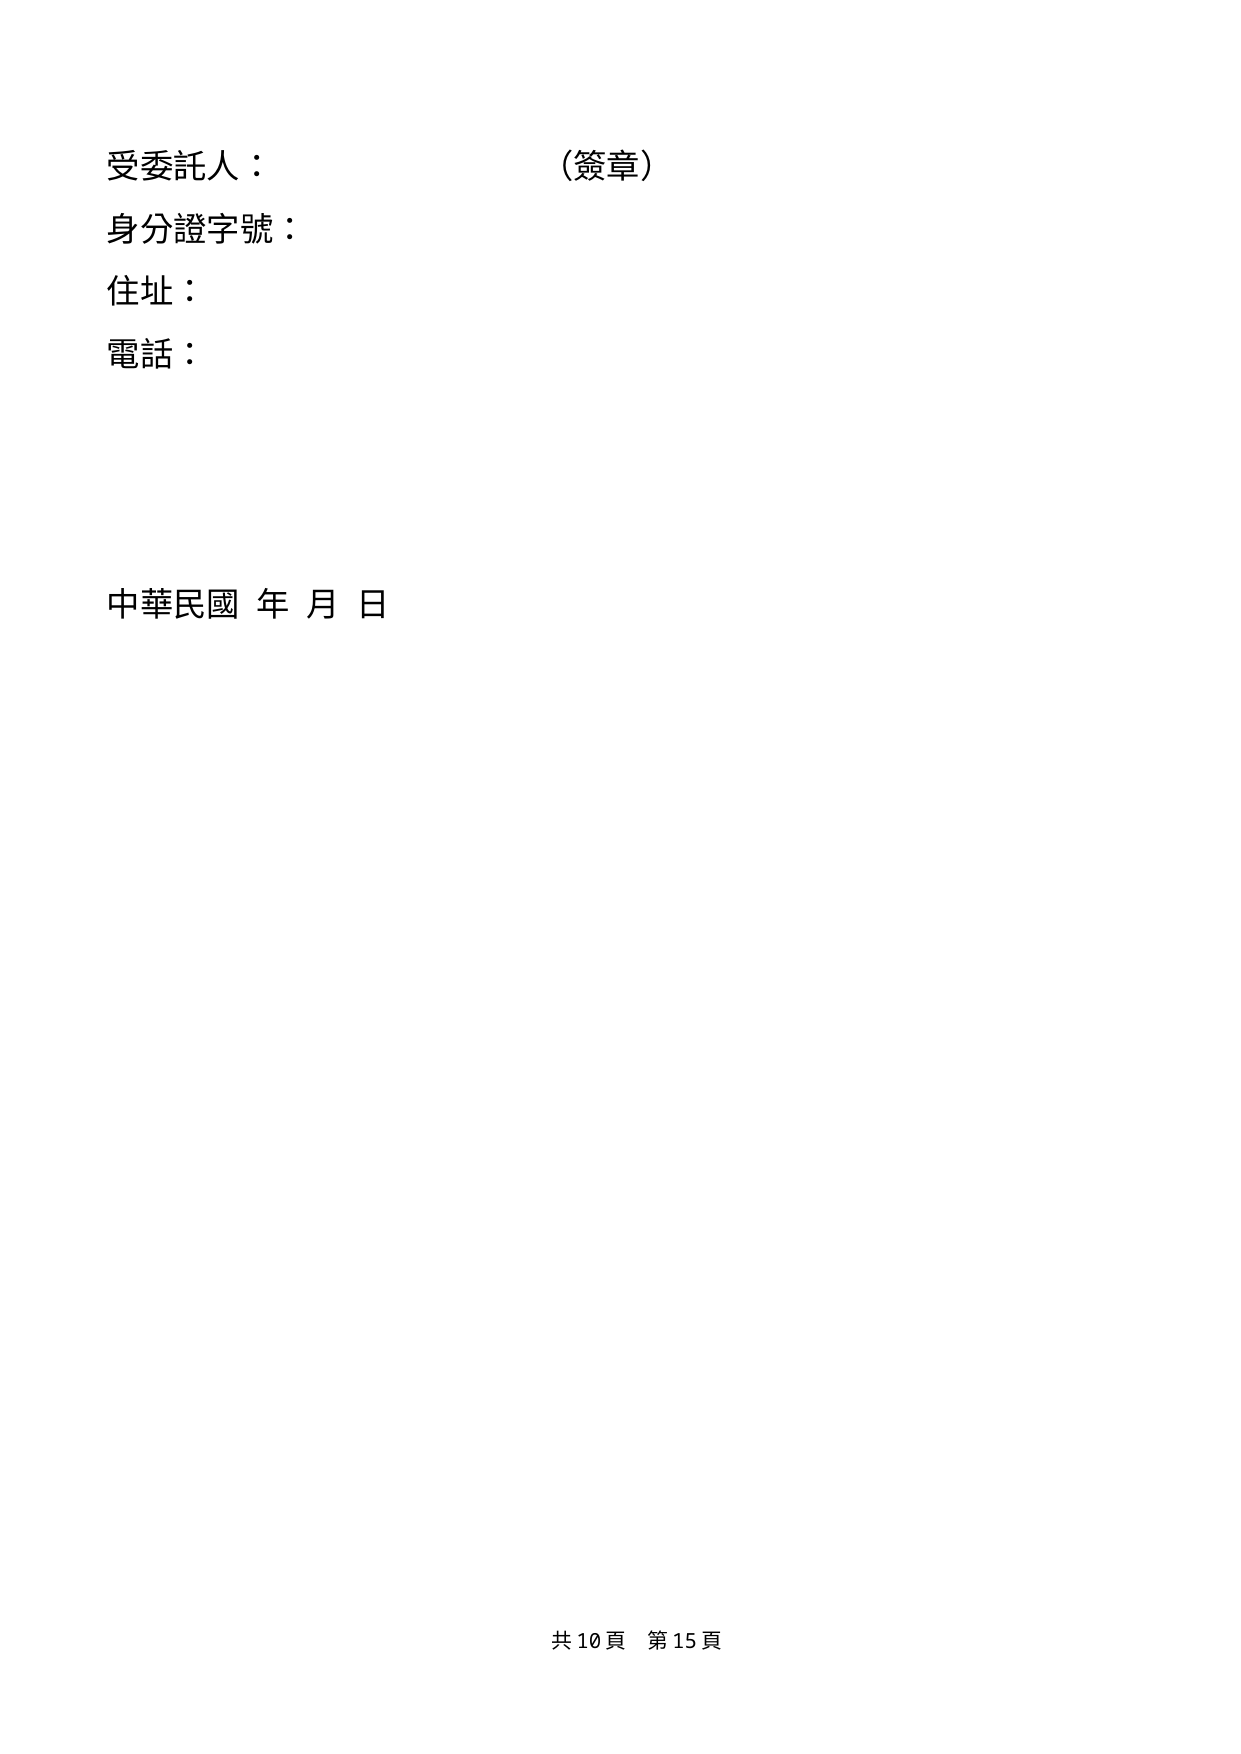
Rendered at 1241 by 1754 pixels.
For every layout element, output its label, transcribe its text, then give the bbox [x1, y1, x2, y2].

text 電話： [106, 310, 1167, 373]
text 身分證字號： [106, 185, 1167, 248]
text 住址： [106, 248, 1167, 310]
text 中華民國 年 月 日 [106, 560, 1167, 623]
text 受委託人： （簽章） [106, 123, 1167, 185]
